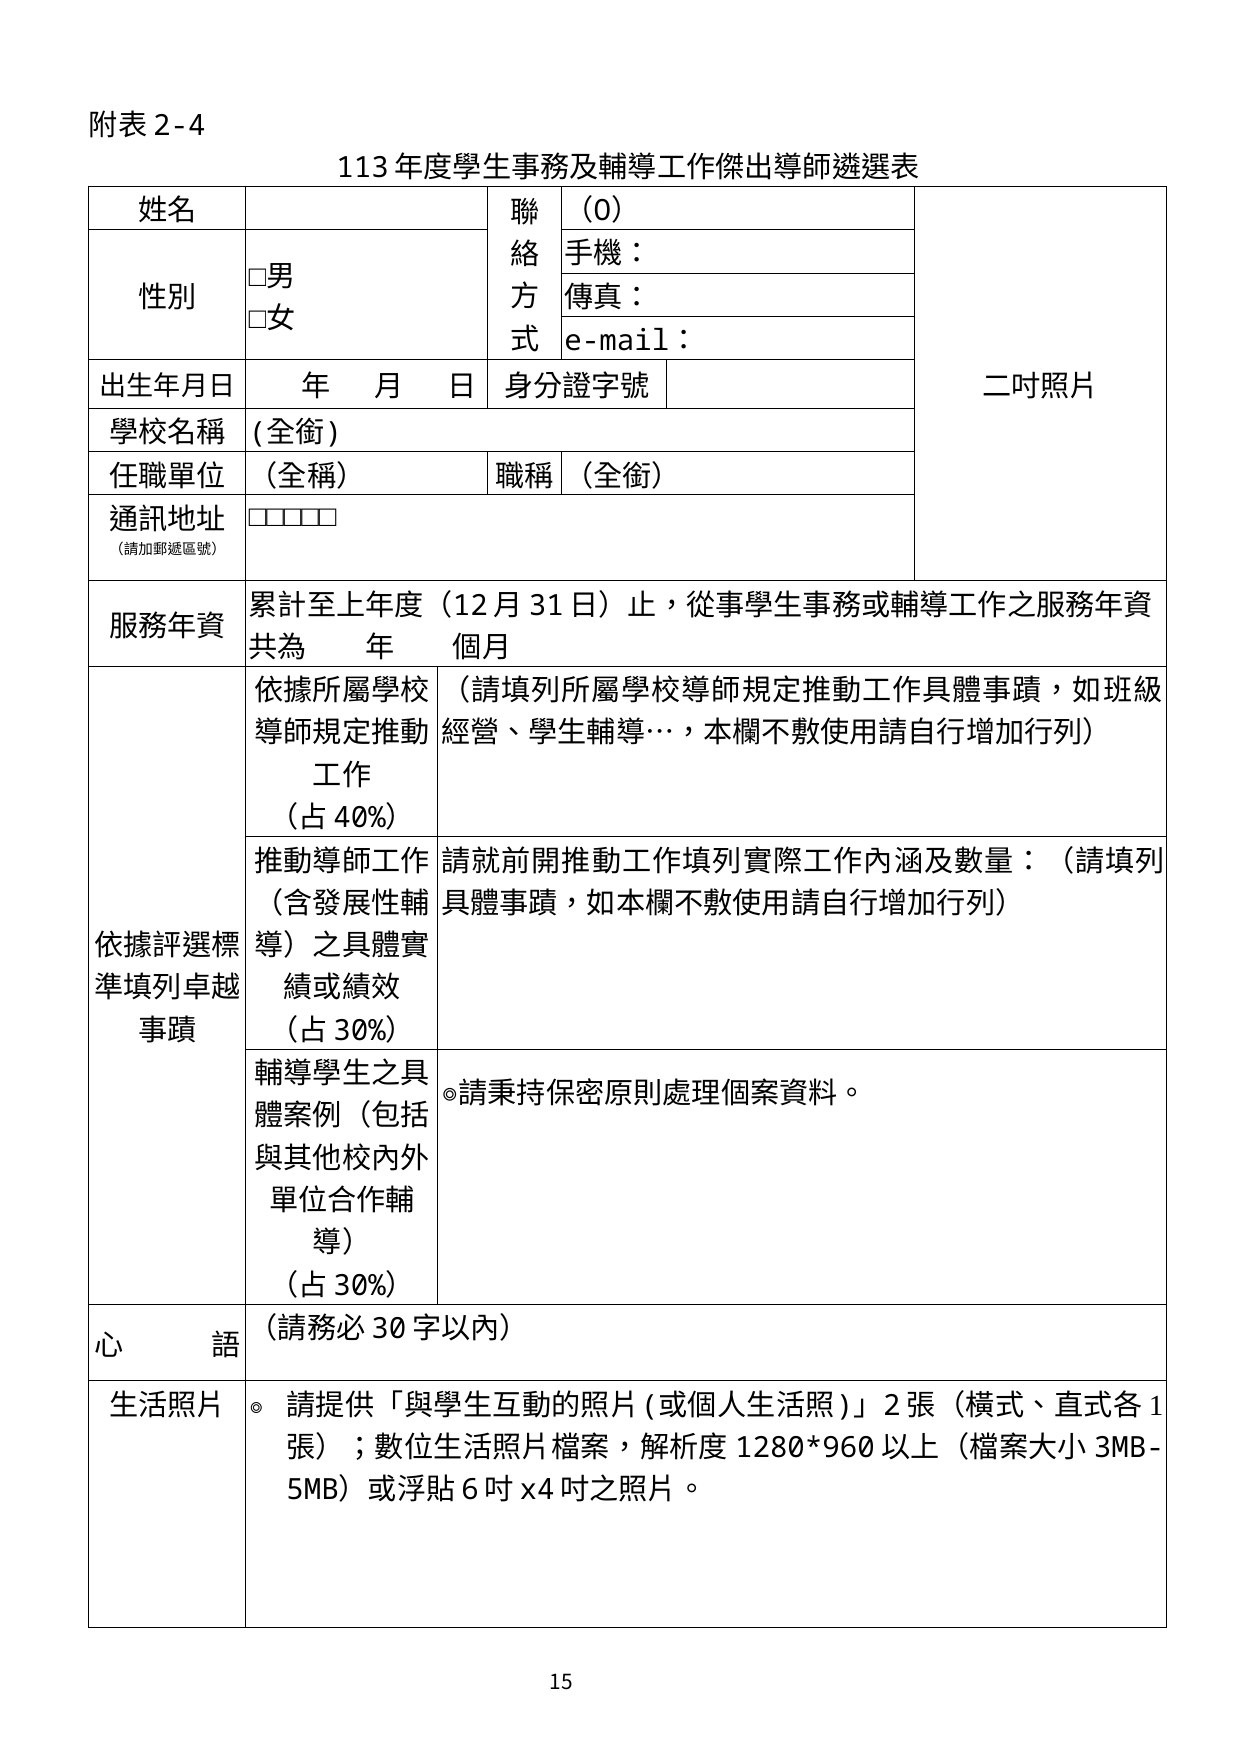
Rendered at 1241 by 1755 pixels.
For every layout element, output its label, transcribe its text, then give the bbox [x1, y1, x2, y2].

table_cell 年 月 日 [246, 360, 487, 408]
table_cell 生活照片 [89, 1381, 245, 1627]
table_cell e-mail： [562, 317, 914, 359]
table_cell 職稱 [488, 452, 561, 494]
table_cell 二吋照片 [915, 187, 1166, 580]
table_cell (全銜) [246, 409, 914, 451]
table_cell 姓名 [89, 187, 245, 229]
table_cell ◎請秉持保密原則處理個案資料。 [438, 1050, 1166, 1303]
table_cell 依據評選標準填列卓越事蹟 [89, 667, 245, 1303]
table_cell 累計至上年度（12月31日）止，從事學生事務或輔導工作之服務年資共為 年 個月 [246, 581, 1166, 666]
table_cell [246, 187, 487, 229]
text 附表2-4 [89, 81, 1167, 143]
table_cell （全稱） [246, 452, 487, 494]
table_cell （全銜） [562, 452, 914, 494]
table_cell （O） [562, 187, 914, 229]
table_cell □男 □女 [246, 230, 487, 359]
table_cell 聯 絡 方 式 [488, 187, 561, 359]
table_cell 請提供「與學生互動的照片(或個人生活照)」2張（橫式、直式各1張）；數位生活照片檔案，解析度1280*960以上（檔案大小3MB-5MB）或浮貼6吋x4吋之照片。 [246, 1381, 1166, 1627]
table_cell 心 語 [89, 1305, 245, 1380]
table_cell 通訊地址 （請加郵遞區號） [89, 495, 245, 580]
table_header 113年度學生事務及輔導工作傑出導師遴選表 [89, 143, 1167, 186]
table_cell 傳真： [562, 274, 914, 316]
table_cell 請就前開推動工作填列實際工作內涵及數量：（請填列具體事蹟，如本欄不敷使用請自行增加行列） [438, 837, 1166, 1049]
table_cell 手機： [562, 230, 914, 272]
table_cell 服務年資 [89, 581, 245, 666]
table_cell （請填列所屬學校導師規定推動工作具體事蹟，如班級經營、學生輔導…，本欄不敷使用請自行增加行列） [438, 667, 1166, 836]
table_cell 任職單位 [89, 452, 245, 494]
table_cell 身分證字號 [488, 360, 666, 408]
table_cell （請務必30字以內） [246, 1305, 1166, 1380]
table_cell [667, 360, 914, 408]
table_cell □□□□□ [246, 495, 914, 580]
table_cell 依據所屬學校導師規定推動工作 （占40%） [246, 667, 437, 836]
table_cell 性別 [89, 230, 245, 359]
table_cell 出生年月日 [89, 360, 245, 408]
table_cell 推動導師工作（含發展性輔導）之具體實績或績效 （占30%） [246, 837, 437, 1049]
table_cell 輔導學生之具體案例（包括與其他校內外單位合作輔導） （占30%） [246, 1050, 437, 1303]
table_cell 學校名稱 [89, 409, 245, 451]
